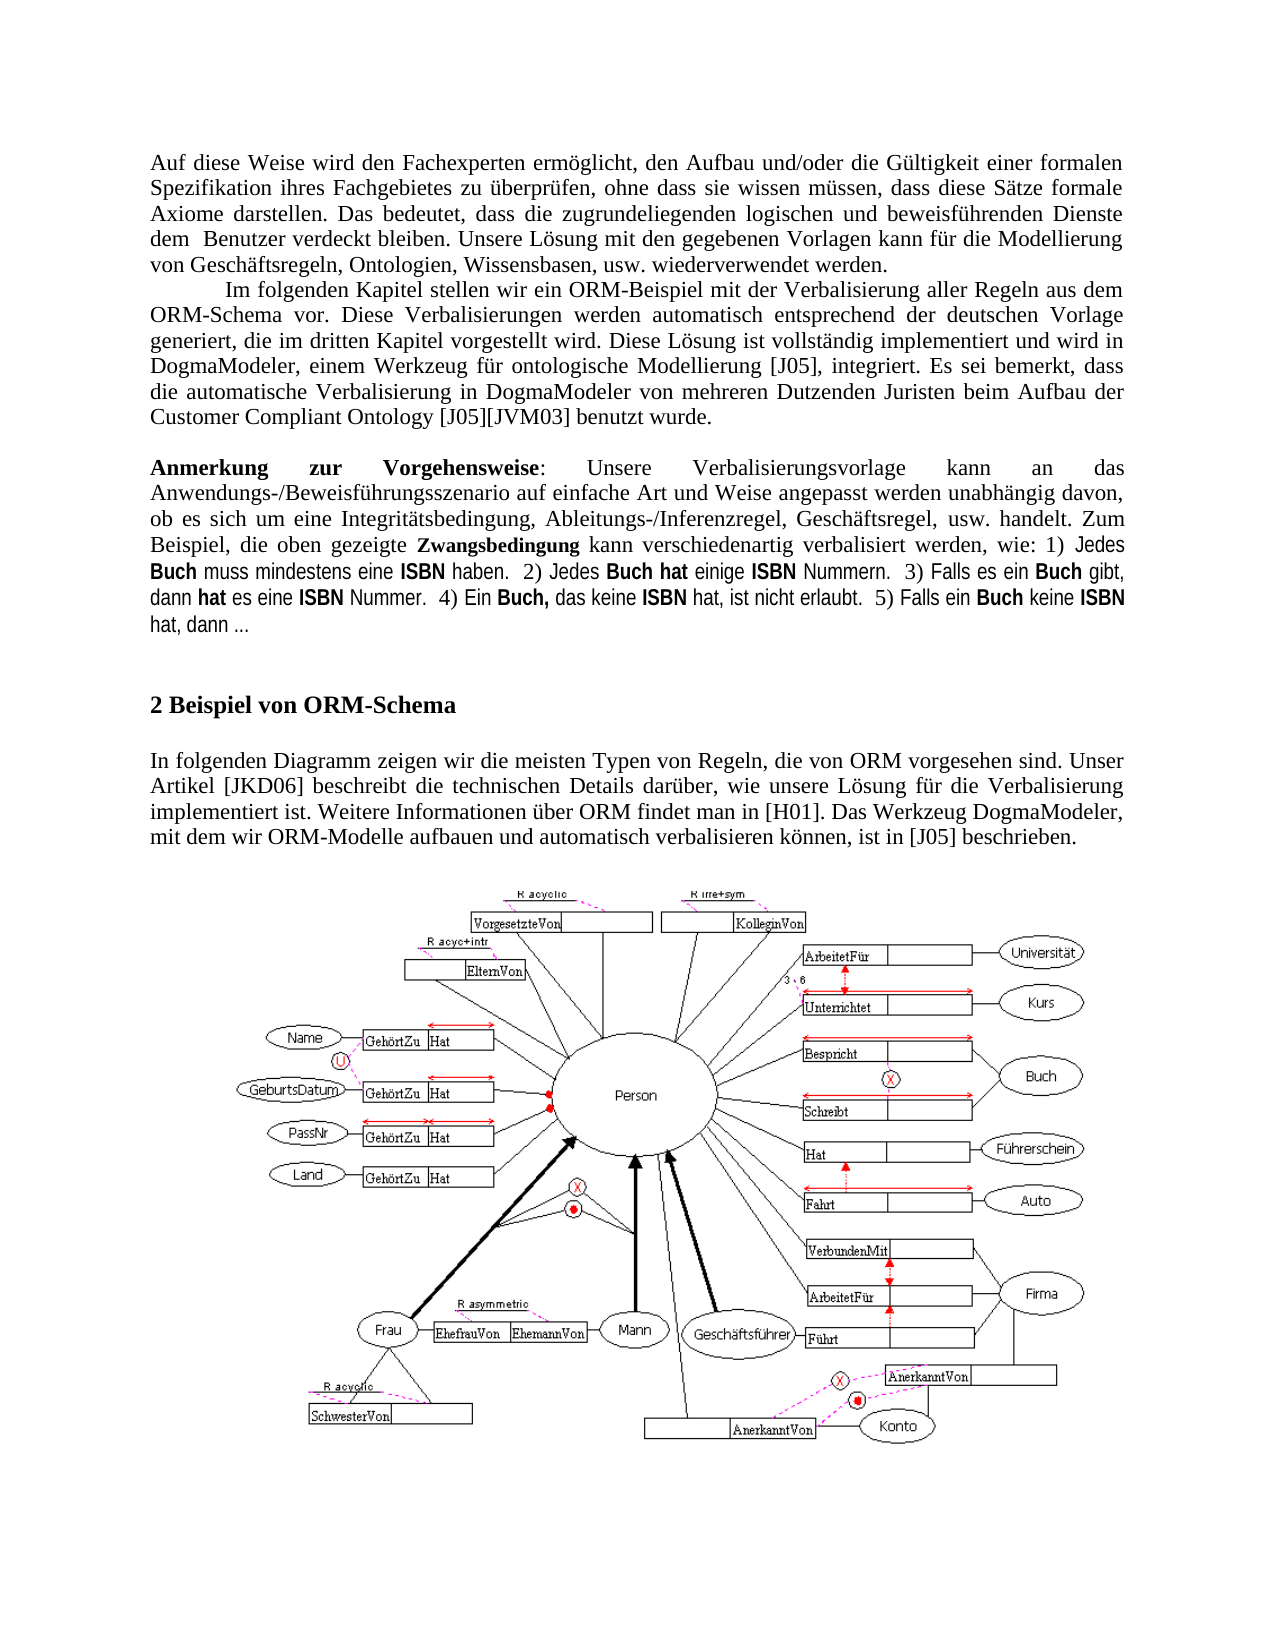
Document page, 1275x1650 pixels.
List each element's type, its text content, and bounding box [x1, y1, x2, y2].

subtitle 2 Beispiel von ORM-Schema [150, 691, 1125, 719]
text Im folgenden Kapitel stellen wir ein ORM-Beispiel mit der Verbalisierung aller Regeln aus dem ORM-Schema vor. Diese Verbalisierungen werden automatisch entsprechend der deutschen Vorlage generiert, die im dritten Kapitel vorgestellt wird. Diese Lösung ist vollständig implementiert und wird in DogmaModeler, einem Werkzeug für ontologische Modellierung [J05], integriert. Es sei bemerkt, dass die automatische Verbalisierung in DogmaModeler von mehreren Dutzenden Juristen beim Aufbau der Customer Compliant Ontology [J05][JVM03] benutzt wurde. [150, 277, 1125, 429]
text In folgenden Diagramm zeigen wir die meisten Typen von Regeln, die von ORM vorgesehen sind. Unser Artikel [JKD06] beschreibt die technischen Details darüber, wie unsere Lösung für die Verbalisierung implementiert ist. Weitere Informationen über ORM findet man in [H01]. Das Werkzeug DogmaModeler, mit dem wir ORM-Modelle aufbauen und automatisch verbalisieren können, ist in [J05] beschrieben. [150, 748, 1125, 850]
picture [231, 891, 1091, 1446]
text Anmerkung zur Vorgehensweise: Unsere Verbalisierungsvorlage kann an das Anwendungs-/Beweisführungsszenario auf einfache Art und Weise angepasst werden unabhängig davon, ob es sich um eine Integritätsbedingung, Ableitungs-/Inferenzregel, Geschäftsregel, usw. handelt. Zum Beispiel, die oben gezeigte Zwangsbedingung kann verschiedenartig verbalisiert werden, wie: 1) Jedes Buch muss mindestens eine ISBN haben. 2) Jedes Buch hat einige ISBN Nummern. 3) Falls es ein Buch gibt, dann hat es eine ISBN Nummer. 4) Ein Buch, das keine ISBN hat, ist nicht erlaubt. 5) Falls ein Buch keine ISBN hat, dann ... [150, 455, 1125, 637]
text Auf diese Weise wird den Fachexperten ermöglicht, den Aufbau und/oder die Gültigkeit einer formalen Spezifikation ihres Fachgebietes zu überprüfen, ohne dass sie wissen müssen, dass diese Sätze formale Axiome darstellen. Das bedeutet, dass die zugrundeliegenden logischen und beweisführenden Dienste dem Benutzer verdeckt bleiben. Unsere Lösung mit den gegebenen Vorlagen kann für die Modellierung von Geschäftsregeln, Ontologien, Wissensbasen, usw. wiederverwendet werden. [150, 150, 1125, 277]
